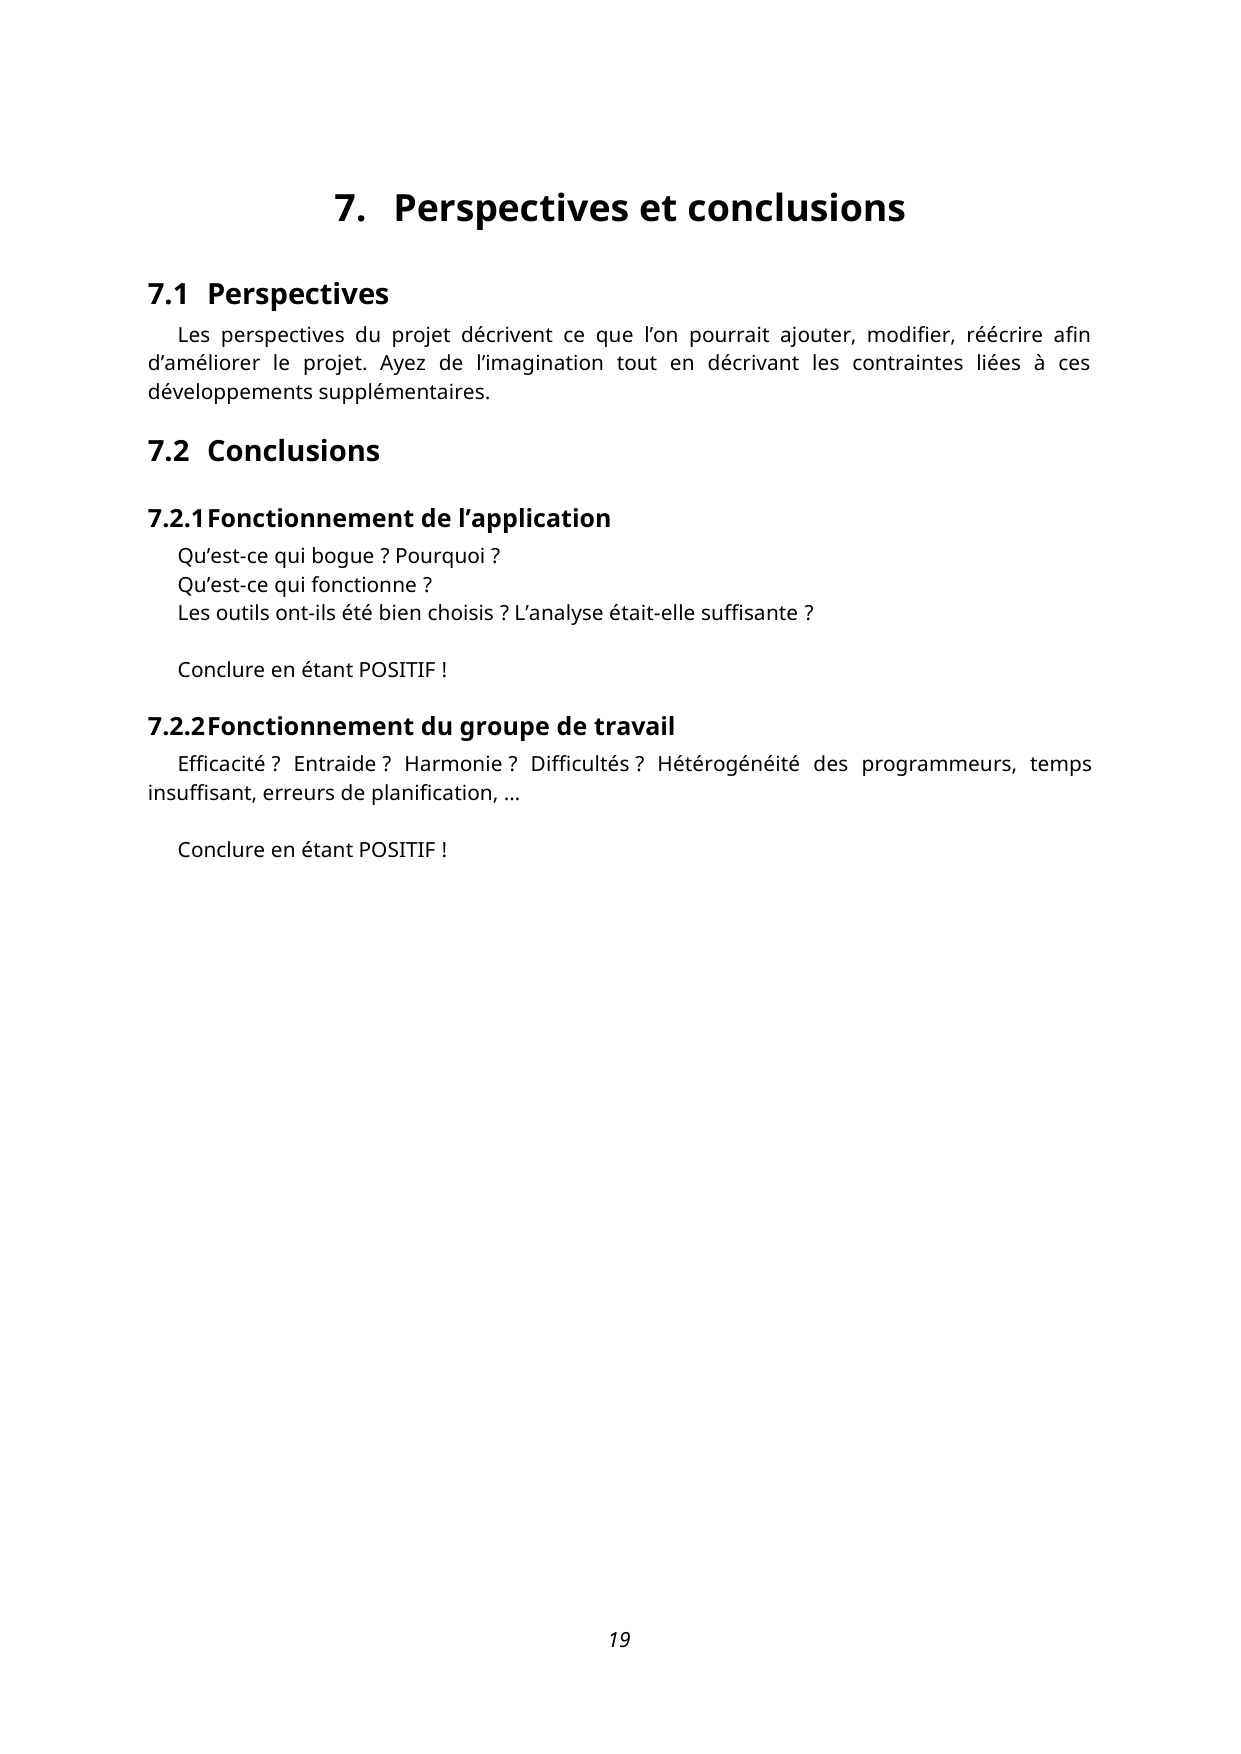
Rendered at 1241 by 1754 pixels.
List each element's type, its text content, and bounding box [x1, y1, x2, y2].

text Les outils ont-ils été bien choisis ? L’analyse était-elle suffisante ? [148, 598, 1092, 627]
subtitle Conclusions [148, 430, 1092, 469]
subtitle Fonctionnement de l’application [148, 501, 1092, 535]
text Conclure en étant POSITIF ! [148, 655, 1092, 684]
subtitle Perspectives et conclusions [148, 181, 1092, 232]
text Qu’est-ce qui fonctionne ? [148, 569, 1092, 598]
subtitle Perspectives [148, 274, 1092, 313]
text Les perspectives du projet décrivent ce que l’on pourrait ajouter, modifier, réécrire afin d’améliorer le projet. Ayez de l’imagination tout en décrivant les contraintes liées à ces développements supplémentaires. [148, 319, 1092, 405]
text Efficacité ? Entraide ? Harmonie ? Difficultés ? Hétérogénéité des programmeurs, temps insuffisant, erreurs de planification, … [148, 749, 1092, 806]
subtitle Fonctionnement du groupe de travail [148, 709, 1092, 743]
text Qu’est-ce qui bogue ? Pourquoi ? [148, 541, 1092, 569]
text Conclure en étant POSITIF ! [148, 834, 1092, 863]
